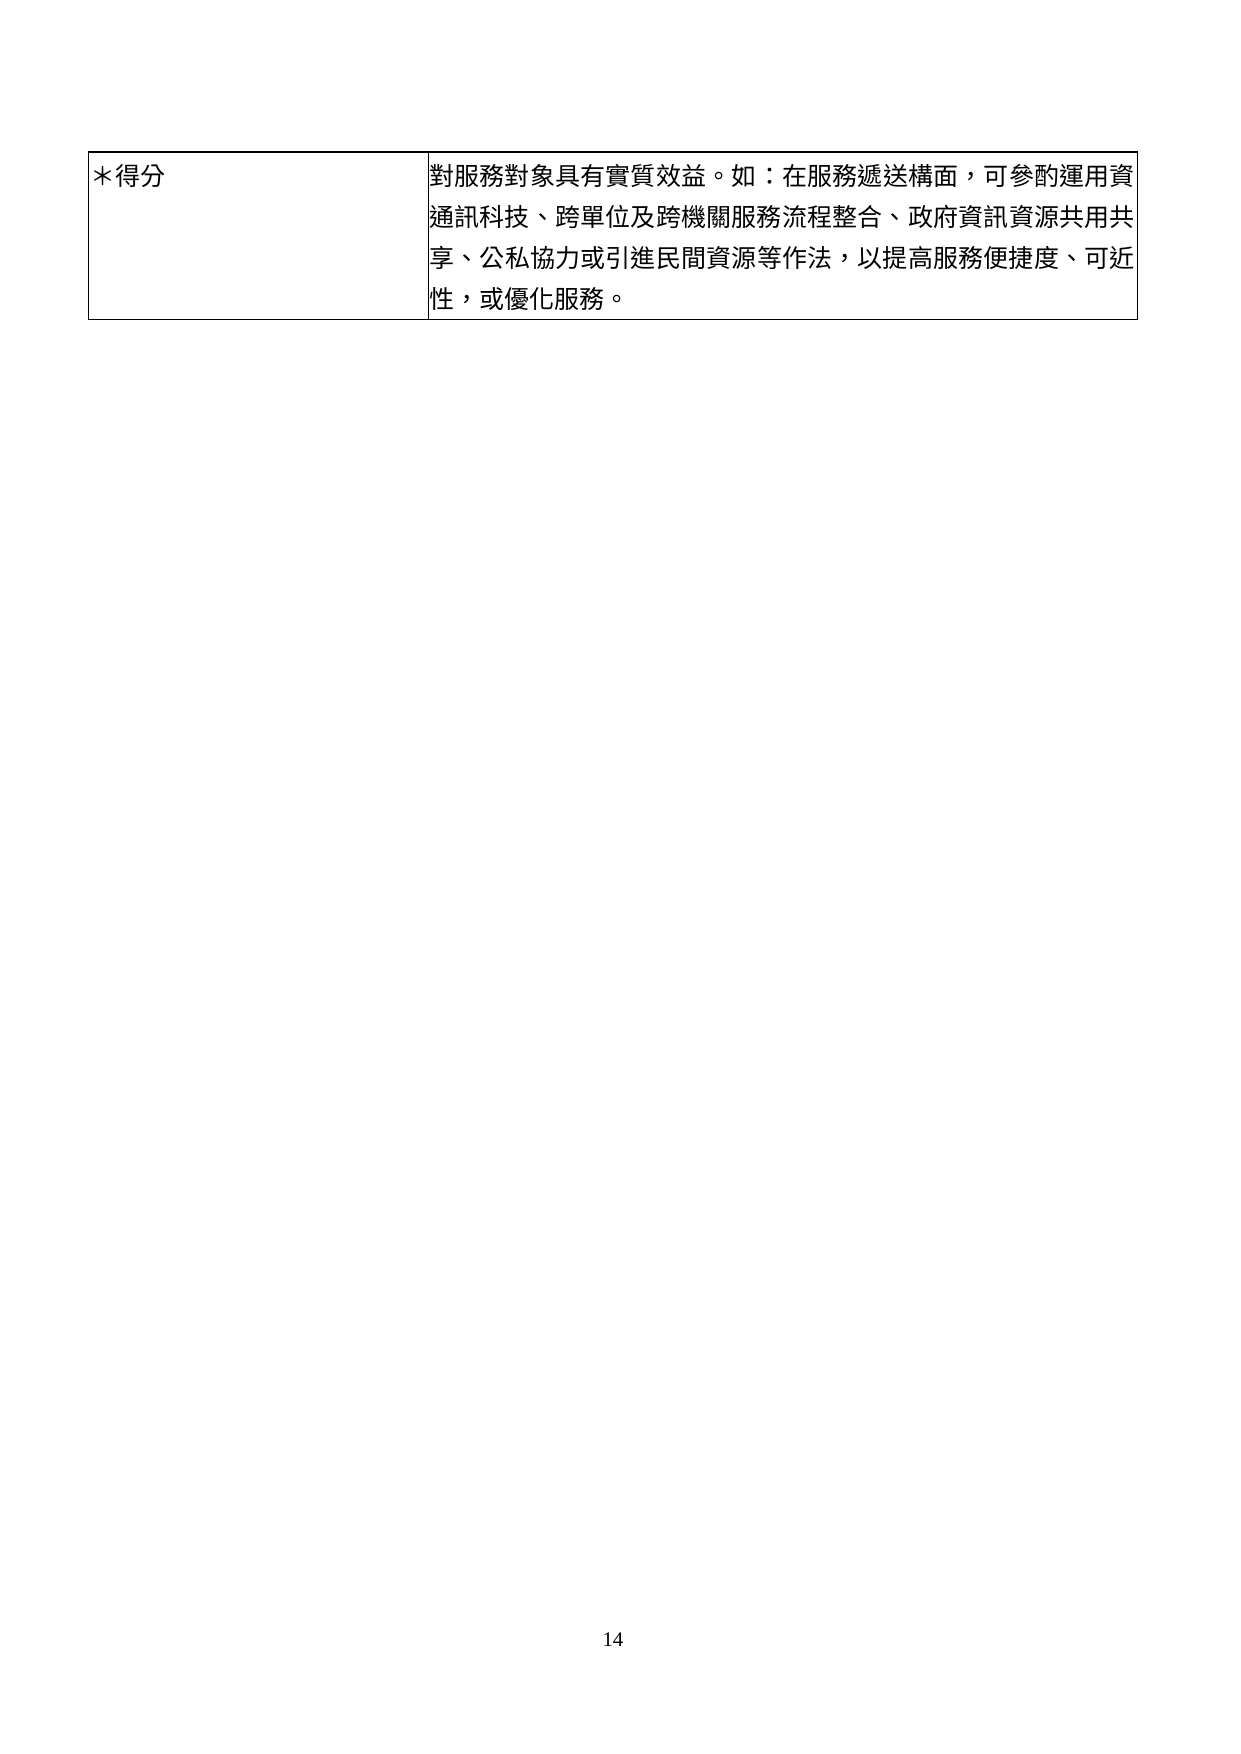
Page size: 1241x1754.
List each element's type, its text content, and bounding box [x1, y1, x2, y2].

table_cell ＊得分 [89, 153, 428, 319]
table_cell 對服務對象具有實質效益。如：在服務遞送構面，可參酌運用資通訊科技、跨單位及跨機關服務流程整合、政府資訊資源共用共享、公私協力或引進民間資源等作法，以提高服務便捷度、可近性，或優化服務。 [429, 153, 1137, 319]
